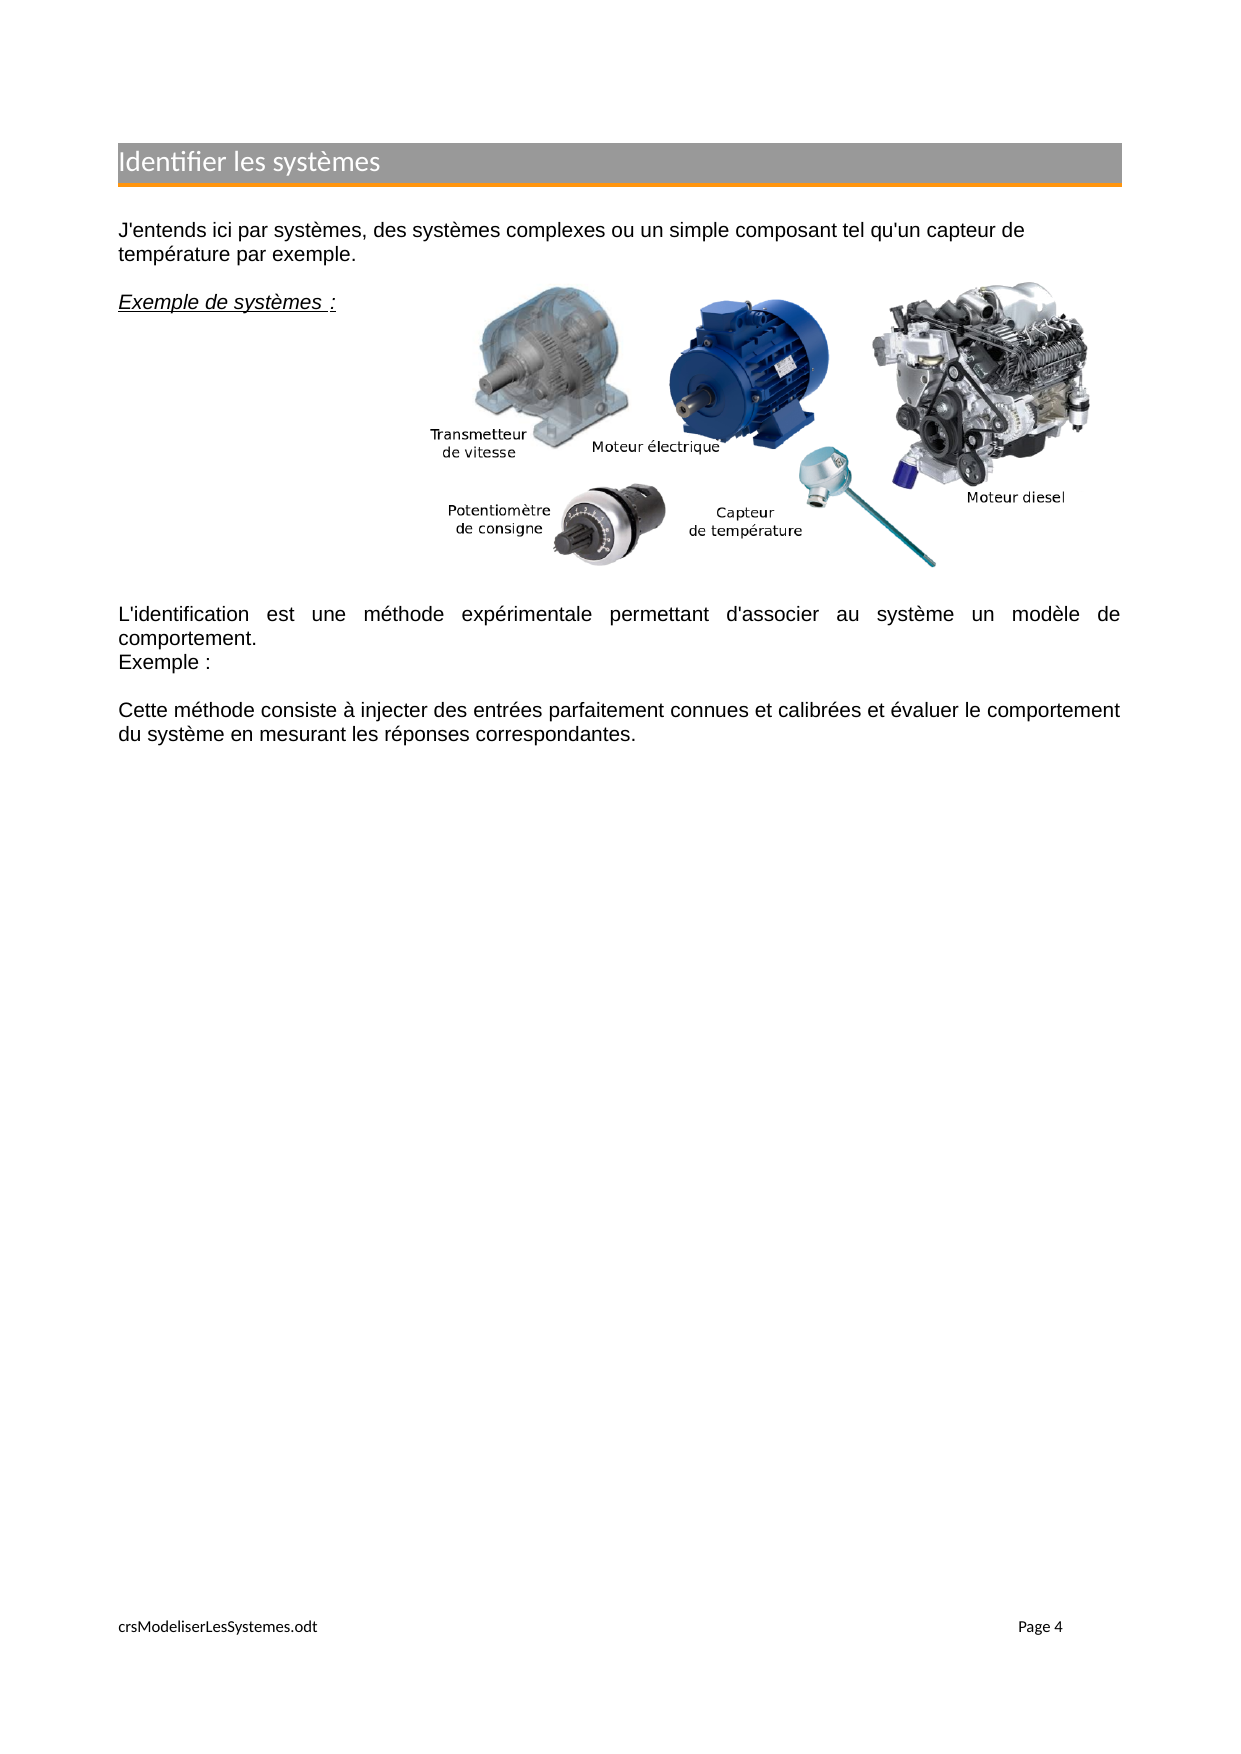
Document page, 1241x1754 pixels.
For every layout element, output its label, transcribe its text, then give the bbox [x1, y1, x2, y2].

text [1099, 290, 1122, 314]
text Cette méthode consiste à injecter des entrées parfaitement connues et calibrées et évaluer le comportement du système en mesurant les réponses correspondantes. [118, 697, 1122, 745]
text L'identification est une méthode expérimentale permettant d'associer au système un modèle de comportement. [118, 602, 1122, 649]
subtitle Identifier les systèmes [118, 143, 1122, 183]
text Exemple de systèmes : [118, 290, 430, 314]
picture [430, 276, 1099, 581]
text J'entends ici par systèmes, des systèmes complexes ou un simple composant tel qu'un capteur de température par exemple. [118, 218, 1122, 266]
text Exemple : [118, 649, 1122, 673]
